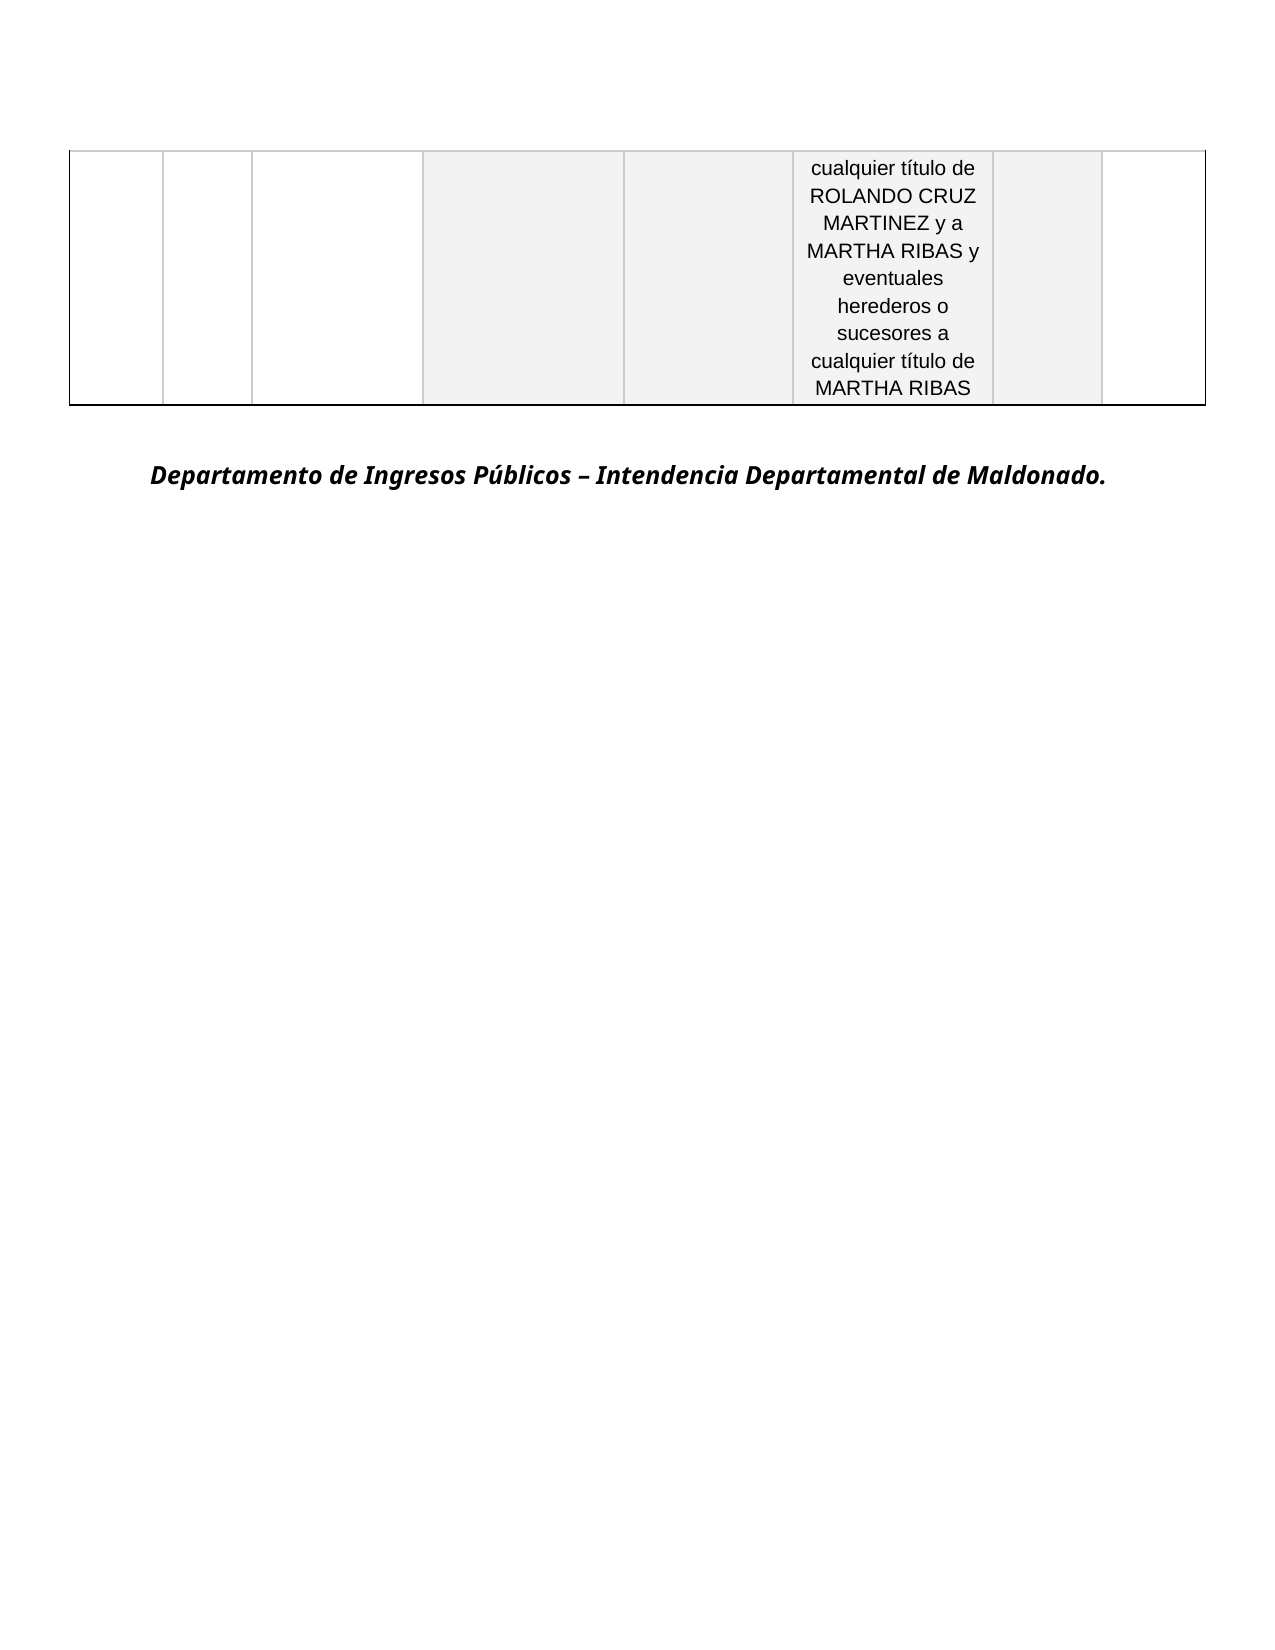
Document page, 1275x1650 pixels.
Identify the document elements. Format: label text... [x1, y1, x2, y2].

table_cell cualquier título de ROLANDO CRUZ MARTINEZ y a MARTHA RIBAS y eventuales herederos o sucesores a cualquier título de MARTHA RIBAS [794, 152, 992, 404]
table_cell [164, 152, 251, 404]
table_cell [625, 152, 792, 404]
table_cell [70, 152, 162, 404]
table_cell [1103, 152, 1205, 404]
text Departamento de Ingresos Públicos – Intendencia Departamental de Maldonado. [150, 458, 1125, 492]
table_cell [424, 152, 623, 404]
table_cell [253, 152, 422, 404]
table_cell [994, 152, 1101, 404]
